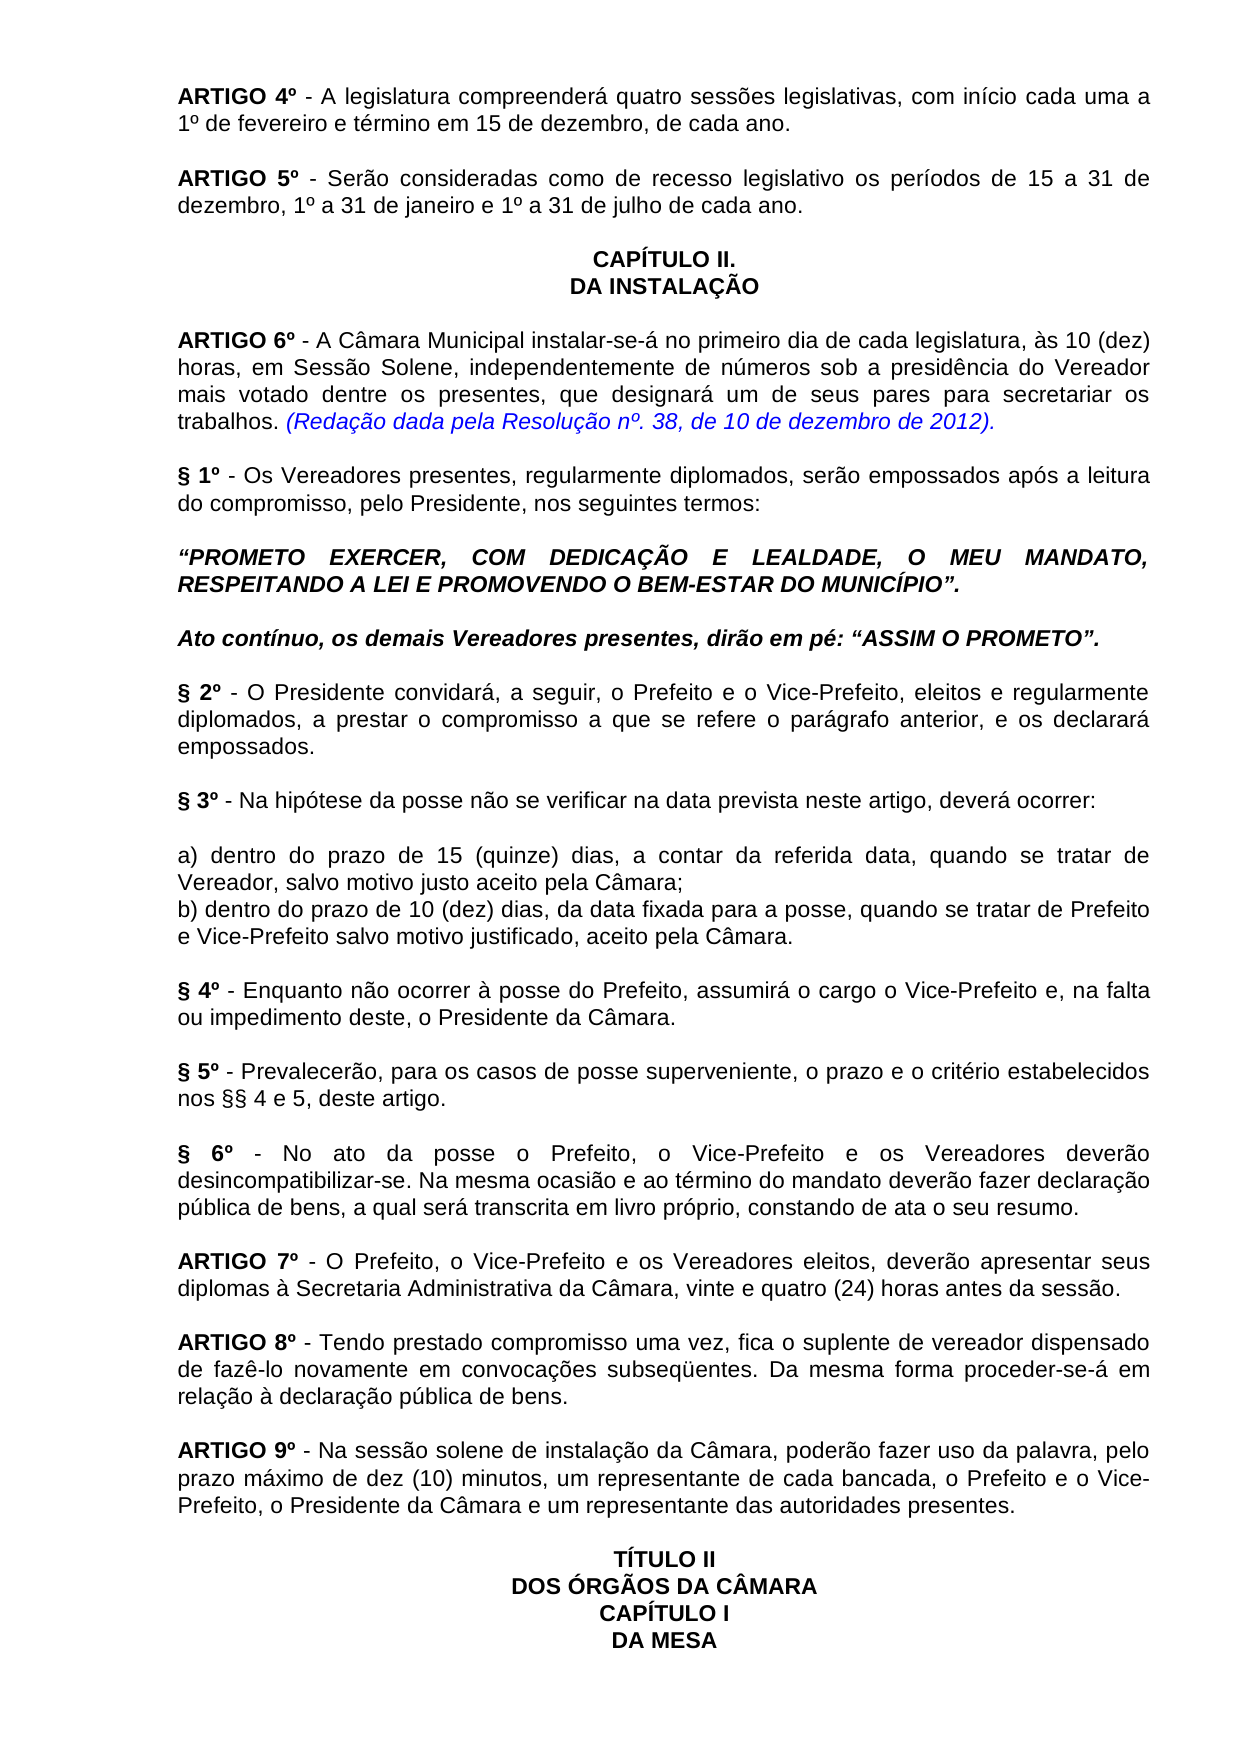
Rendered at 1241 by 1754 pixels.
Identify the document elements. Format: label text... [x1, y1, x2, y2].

subtitle DA MESA [177, 1626, 1152, 1653]
subtitle “PROMETO EXERCER, COM DEDICAÇÃO E LEALDADE, O MEU MANDATO, RESPEITANDO A LEI E PROMOVENDO O BEM-ESTAR DO MUNICÍPIO”. [177, 543, 1152, 597]
subtitle § 6º - No ato da posse o Prefeito, o Vice-Prefeito e os Vereadores deverão desincompatibilizar-se. Na mesma ocasião e ao término do mandato deverão fazer declaração pública de bens, a qual será transcrita em livro próprio, constando de ata o seu resumo. [177, 1139, 1152, 1220]
subtitle § 5º - Prevalecerão, para os casos de posse superveniente, o prazo e o critério estabelecidos nos §§ 4 e 5, deste artigo. [177, 1058, 1152, 1112]
subtitle § 4º - Enquanto não ocorrer à posse do Prefeito, assumirá o cargo o Vice-Prefeito e, na falta ou impedimento deste, o Presidente da Câmara. [177, 976, 1152, 1031]
subtitle ARTIGO 7º - O Prefeito, o Vice-Prefeito e os Vereadores eleitos, deverão apresentar seus diplomas à Secretaria Administrativa da Câmara, vinte e quatro (24) horas antes da sessão. [177, 1247, 1152, 1301]
subtitle a) dentro do prazo de 15 (quinze) dias, a contar da referida data, quando se tratar de Vereador, salvo motivo justo aceito pela Câmara; [177, 841, 1152, 895]
subtitle ARTIGO 9º - Na sessão solene de instalação da Câmara, poderão fazer uso da palavra, pelo prazo máximo de dez (10) minutos, um representante de cada bancada, o Prefeito e o Vice-Prefeito, o Presidente da Câmara e um representante das autoridades presentes. [177, 1437, 1152, 1518]
subtitle ARTIGO 5º - Serão consideradas como de recesso legislativo os períodos de 15 a 31 de dezembro, 1º a 31 de janeiro e 1º a 31 de julho de cada ano. [177, 164, 1152, 218]
subtitle § 2º - O Presidente convidará, a seguir, o Prefeito e o Vice-Prefeito, eleitos e regularmente diplomados, a prestar o compromisso a que se refere o parágrafo anterior, e os declarará empossados. [177, 678, 1152, 760]
subtitle ARTIGO 8º - Tendo prestado compromisso uma vez, fica o suplente de vereador dispensado de fazê-lo novamente em convocações subseqüentes. Da mesma forma proceder-se-á em relação à declaração pública de bens. [177, 1328, 1152, 1410]
subtitle Ato contínuo, os demais Vereadores presentes, dirão em pé: “ASSIM O PROMETO”. [177, 624, 1152, 651]
subtitle b) dentro do prazo de 10 (dez) dias, da data fixada para a posse, quando se tratar de Prefeito e Vice-Prefeito salvo motivo justificado, aceito pela Câmara. [177, 895, 1152, 949]
subtitle § 1º - Os Vereadores presentes, regularmente diplomados, serão empossados após a leitura do compromisso, pelo Presidente, nos seguintes termos: [177, 462, 1152, 516]
subtitle § 3º - Na hipótese da posse não se verificar na data prevista neste artigo, deverá ocorrer: [177, 787, 1152, 814]
subtitle TÍTULO II [177, 1545, 1152, 1572]
subtitle DOS ÓRGÃOS DA CÂMARA [177, 1572, 1152, 1599]
subtitle CAPÍTULO II. [177, 245, 1152, 272]
subtitle ARTIGO 4º - A legislatura compreenderá quatro sessões legislativas, com início cada uma a 1º de fevereiro e término em 15 de dezembro, de cada ano. [177, 83, 1152, 137]
text ARTIGO 6º - A Câmara Municipal instalar-se-á no primeiro dia de cada legislatura, às 10 (dez) horas, em Sessão Solene, independentemente de números sob a presidência do Vereador mais votado dentre os presentes, que designará um de seus pares para secretariar os trabalhos. (Redação dada pela Resolução nº. 38, de 10 de dezembro de 2012). [177, 326, 1152, 435]
subtitle DA INSTALAÇÃO [177, 272, 1152, 299]
subtitle CAPÍTULO I [177, 1599, 1152, 1626]
